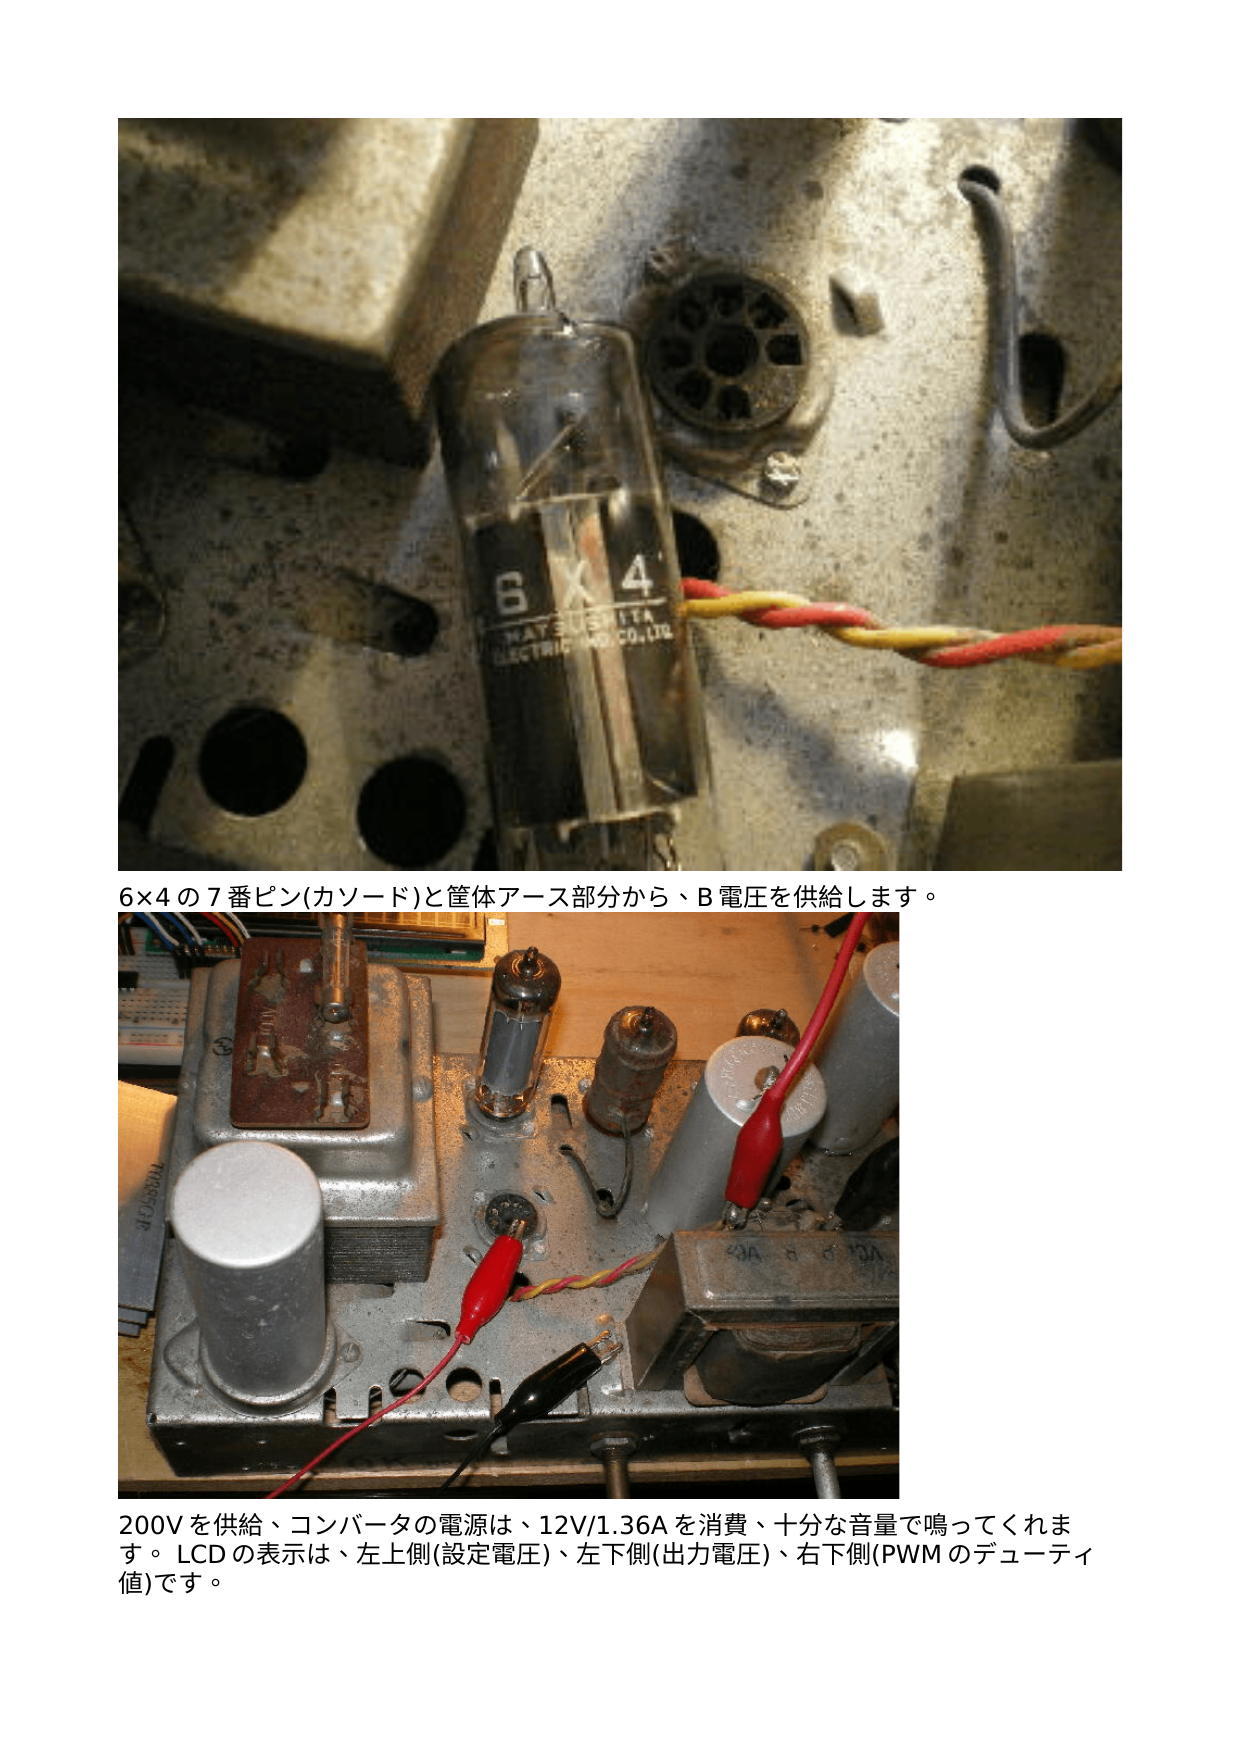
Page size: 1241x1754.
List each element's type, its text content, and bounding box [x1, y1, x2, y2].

picture [118, 118, 1123, 871]
picture [118, 912, 900, 1499]
text 6×4の7番ピン(カソード)と筐体アース部分から、B電圧を供給します。 [118, 883, 1122, 1499]
text 200Vを供給、コンバータの電源は、12V/1.36Aを消費、十分な音量で鳴ってくれます。 LCDの表示は、左上側(設定電圧)、左下側(出力電圧)、右下側(PWMのデューティ値)です。 [118, 1511, 1122, 1599]
